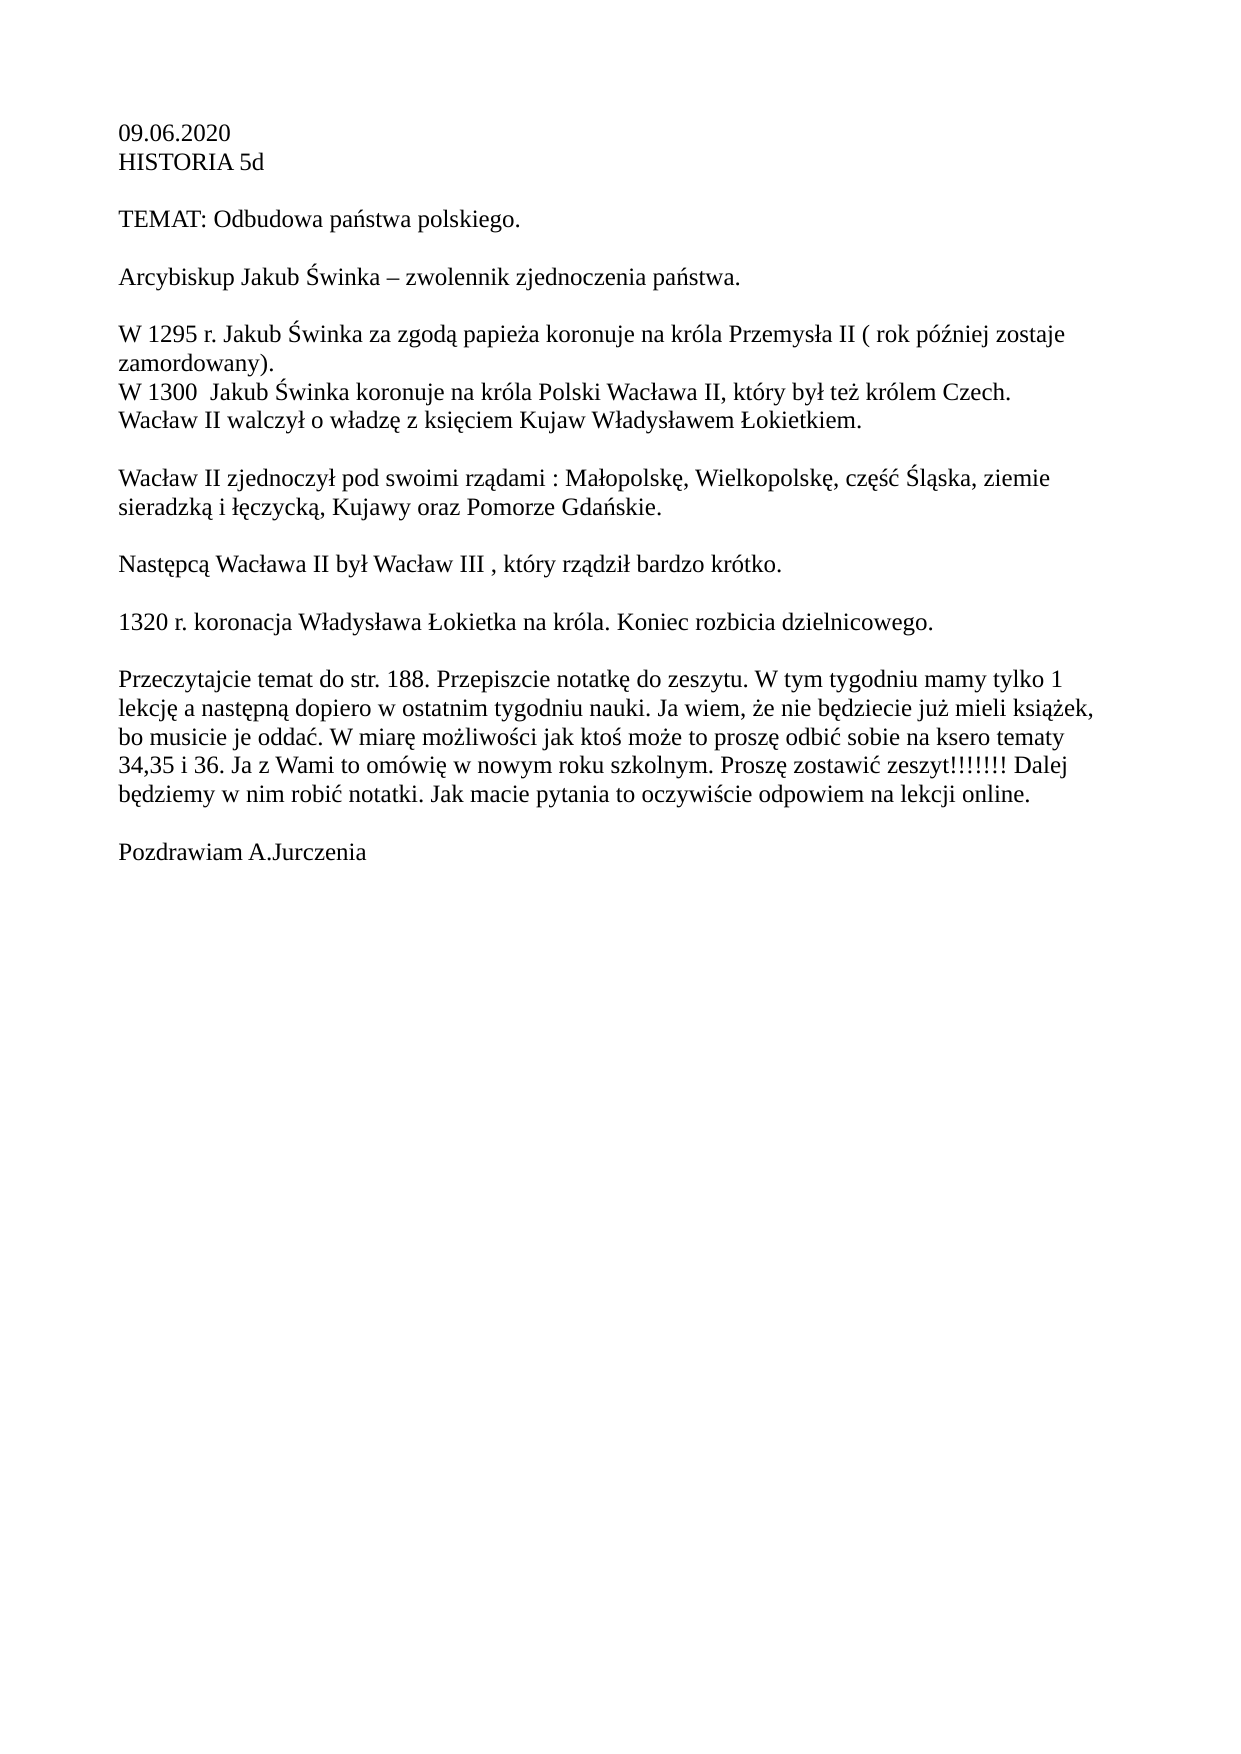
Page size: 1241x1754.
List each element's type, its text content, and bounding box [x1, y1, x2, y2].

text HISTORIA 5d [118, 147, 1122, 176]
text TEMAT: Odbudowa państwa polskiego. [118, 204, 1122, 233]
text 09.06.2020 [118, 118, 1122, 147]
text Następcą Wacława II był Wacław III , który rządził bardzo krótko. [118, 549, 1122, 578]
text Wacław II walczył o władzę z księciem Kujaw Władysławem Łokietkiem. [118, 406, 1122, 434]
text Wacław II zjednoczył pod swoimi rządami : Małopolskę, Wielkopolskę, część Śląska, ziemie sieradzką i łęczycką, Kujawy oraz Pomorze Gdańskie. [118, 463, 1122, 521]
text Przeczytajcie temat do str. 188. Przepiszcie notatkę do zeszytu. W tym tygodniu mamy tylko 1 lekcję a następną dopiero w ostatnim tygodniu nauki. Ja wiem, że nie będziecie już mieli książek, bo musicie je oddać. W miarę możliwości jak ktoś może to proszę odbić sobie na ksero tematy 34,35 i 36. Ja z Wami to omówię w nowym roku szkolnym. Proszę zostawić zeszyt!!!!!!! Dalej będziemy w nim robić notatki. Jak macie pytania to oczywiście odpowiem na lekcji online. [118, 664, 1122, 808]
text W 1295 r. Jakub Świnka za zgodą papieża koronuje na króla Przemysła II ( rok później zostaje zamordowany). [118, 319, 1122, 377]
text Pozdrawiam A.Jurczenia [118, 837, 1122, 866]
text W 1300 Jakub Świnka koronuje na króla Polski Wacława II, który był też królem Czech. [118, 377, 1122, 406]
text 1320 r. koronacja Władysława Łokietka na króla. Koniec rozbicia dzielnicowego. [118, 607, 1122, 636]
text Arcybiskup Jakub Świnka – zwolennik zjednoczenia państwa. [118, 262, 1122, 291]
